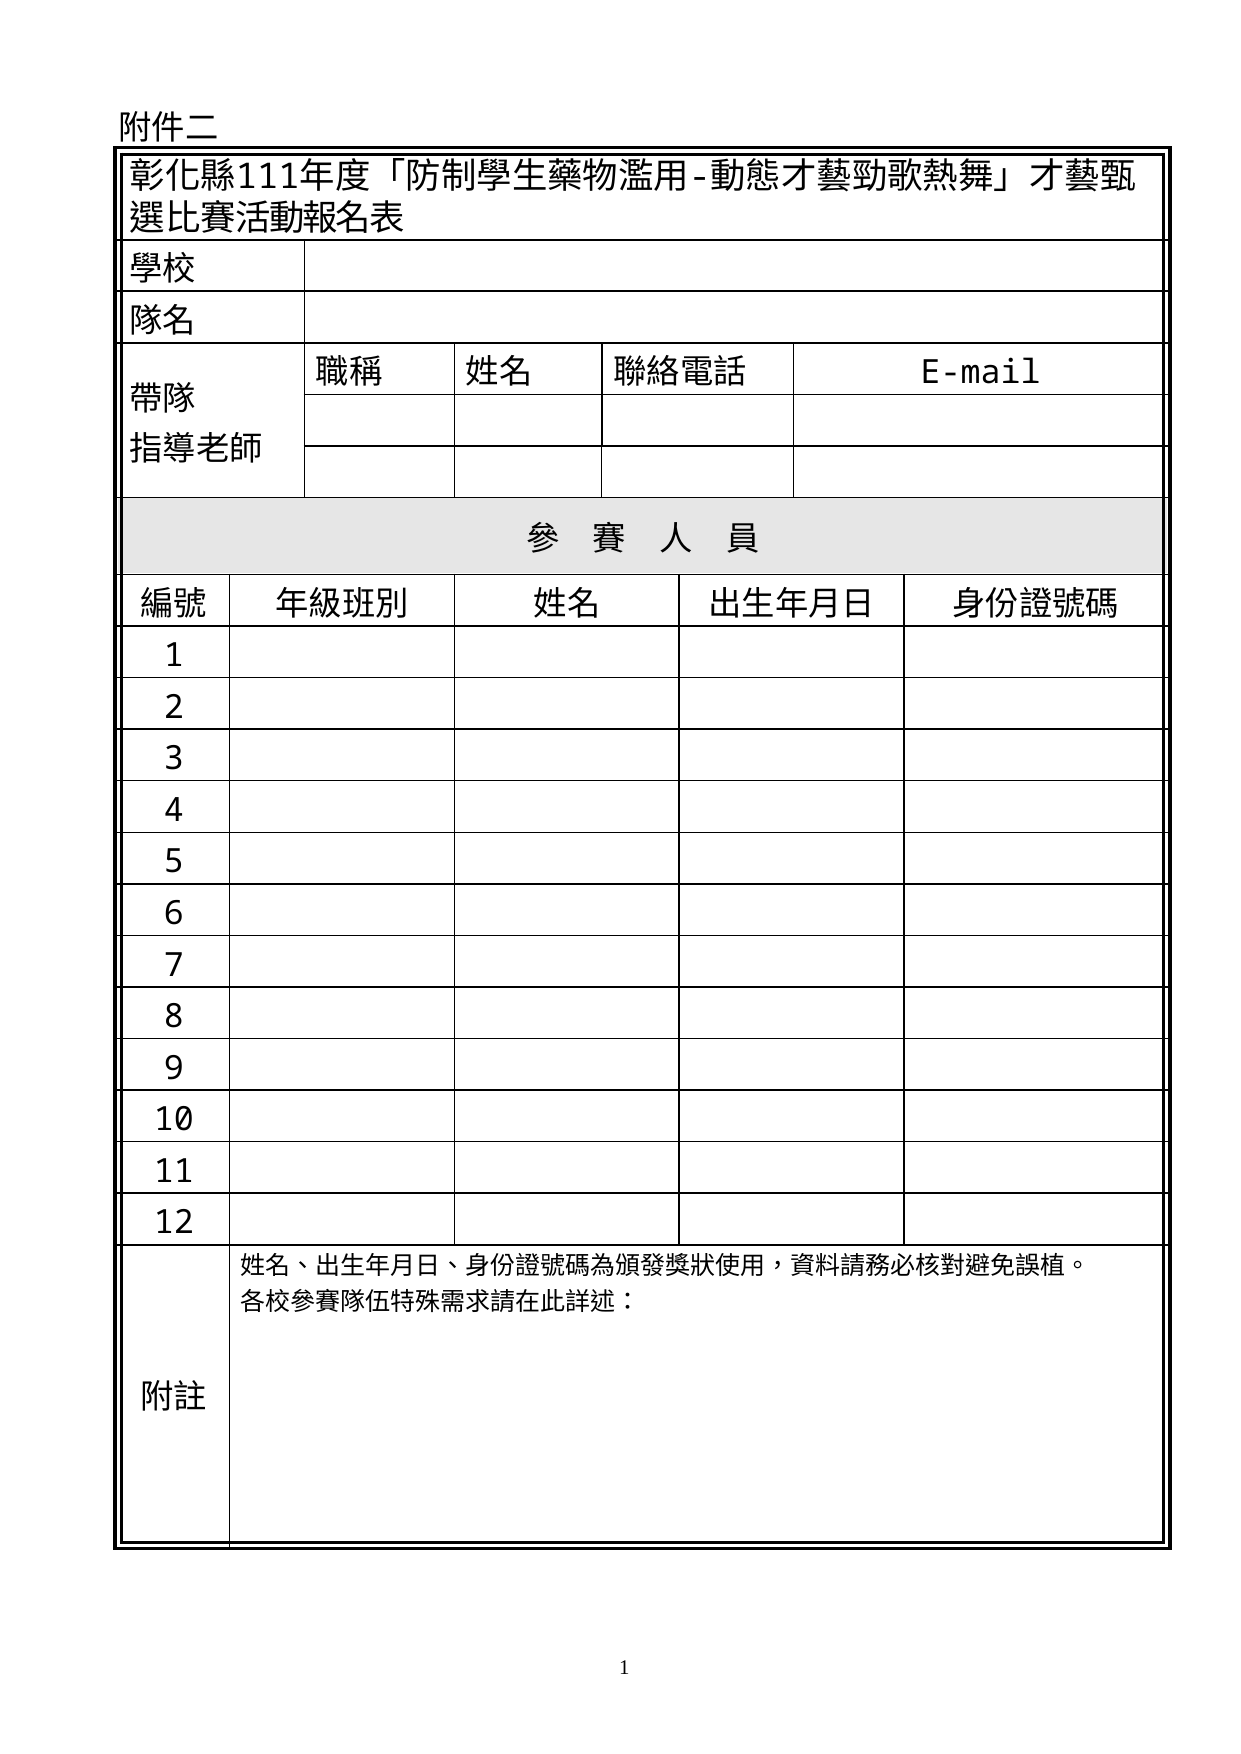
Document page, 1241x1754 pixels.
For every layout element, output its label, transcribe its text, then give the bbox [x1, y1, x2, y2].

table_cell [455, 1194, 678, 1244]
table_cell 1 [123, 627, 229, 677]
table_cell [230, 627, 454, 677]
table_cell [603, 395, 793, 445]
table_cell [305, 241, 1162, 290]
table_cell [305, 292, 1162, 342]
table_cell 3 [123, 730, 229, 780]
table_cell 職稱 [305, 344, 454, 393]
table_cell 出生年月日 [680, 575, 903, 625]
table_cell 姓名 [455, 575, 678, 625]
table_cell [680, 627, 903, 677]
table_cell [455, 678, 678, 728]
table_cell [455, 885, 678, 934]
table_cell 聯絡電話 [603, 344, 793, 393]
table_cell [230, 885, 454, 934]
table_cell [680, 781, 903, 831]
table_cell [230, 988, 454, 1038]
table_cell [455, 833, 678, 883]
table_cell 9 [123, 1039, 229, 1089]
table_cell 12 [123, 1194, 229, 1244]
table_cell [305, 447, 454, 497]
table_cell 10 [123, 1091, 229, 1141]
table_cell 帶隊 指導老師 [123, 344, 304, 497]
table_cell [230, 833, 454, 883]
table_header 彰化縣111年度「防制學生藥物濫用-動態才藝勁歌熱舞」才藝甄選比賽活動報名表 [118, 149, 1167, 239]
table_cell [680, 936, 903, 986]
table_cell E-mail [794, 344, 1162, 393]
table_cell 7 [123, 936, 229, 986]
table_cell 編號 [123, 575, 229, 625]
table_cell [455, 395, 601, 445]
text 附件二 [118, 84, 1122, 146]
table_cell [455, 988, 678, 1038]
table_cell 年級班別 [230, 575, 454, 625]
table_cell [455, 1039, 678, 1089]
table_cell 姓名 [455, 344, 601, 393]
table_cell 5 [123, 833, 229, 883]
table_cell [905, 781, 1162, 831]
table_cell 4 [123, 781, 229, 831]
table_cell [905, 730, 1162, 780]
table_cell [905, 678, 1162, 728]
table_cell [230, 1142, 454, 1192]
table_cell [455, 627, 678, 677]
table_cell [680, 988, 903, 1038]
table_cell [230, 781, 454, 831]
table_cell [305, 395, 454, 445]
table_cell [230, 678, 454, 728]
table_cell [794, 447, 1162, 497]
table_cell 8 [123, 988, 229, 1038]
table_cell [230, 1039, 454, 1089]
table_cell [230, 936, 454, 986]
table_cell [230, 1194, 454, 1244]
table_cell 2 [123, 678, 229, 728]
table_cell [680, 1142, 903, 1192]
table_cell [680, 1091, 903, 1141]
table_cell 11 [123, 1142, 229, 1192]
table_cell [455, 447, 601, 497]
table_cell 身份證號碼 [905, 575, 1162, 625]
table_cell 附註 [123, 1246, 229, 1541]
table_cell [230, 730, 454, 780]
table_cell [905, 833, 1162, 883]
table_cell [905, 1142, 1162, 1192]
table_cell [905, 885, 1162, 934]
table_cell [905, 1091, 1162, 1141]
table_cell 參 賽 人 員 [123, 498, 1162, 573]
table_cell [455, 936, 678, 986]
table_cell [680, 678, 903, 728]
table_cell [680, 1039, 903, 1089]
table_cell 學校 [123, 241, 304, 290]
table_cell [680, 885, 903, 934]
table_cell [905, 1039, 1162, 1089]
table_cell [905, 627, 1162, 677]
table_cell [680, 1194, 903, 1244]
table_cell [905, 1194, 1162, 1244]
table_cell 姓名、出生年月日、身份證號碼為頒發獎狀使用，資料請務必核對避免誤植。 各校參賽隊伍特殊需求請在此詳述： [230, 1246, 1162, 1541]
table_cell [230, 1091, 454, 1141]
table_cell [794, 395, 1162, 445]
table_cell [455, 781, 678, 831]
table_cell [680, 730, 903, 780]
table_cell [905, 936, 1162, 986]
table_cell [455, 1142, 678, 1192]
table_cell [905, 988, 1162, 1038]
table_cell [680, 833, 903, 883]
table_cell 6 [123, 885, 229, 934]
table_cell 隊名 [123, 292, 304, 342]
table_cell [602, 447, 793, 497]
table_cell [455, 730, 678, 780]
table_cell [455, 1091, 678, 1141]
